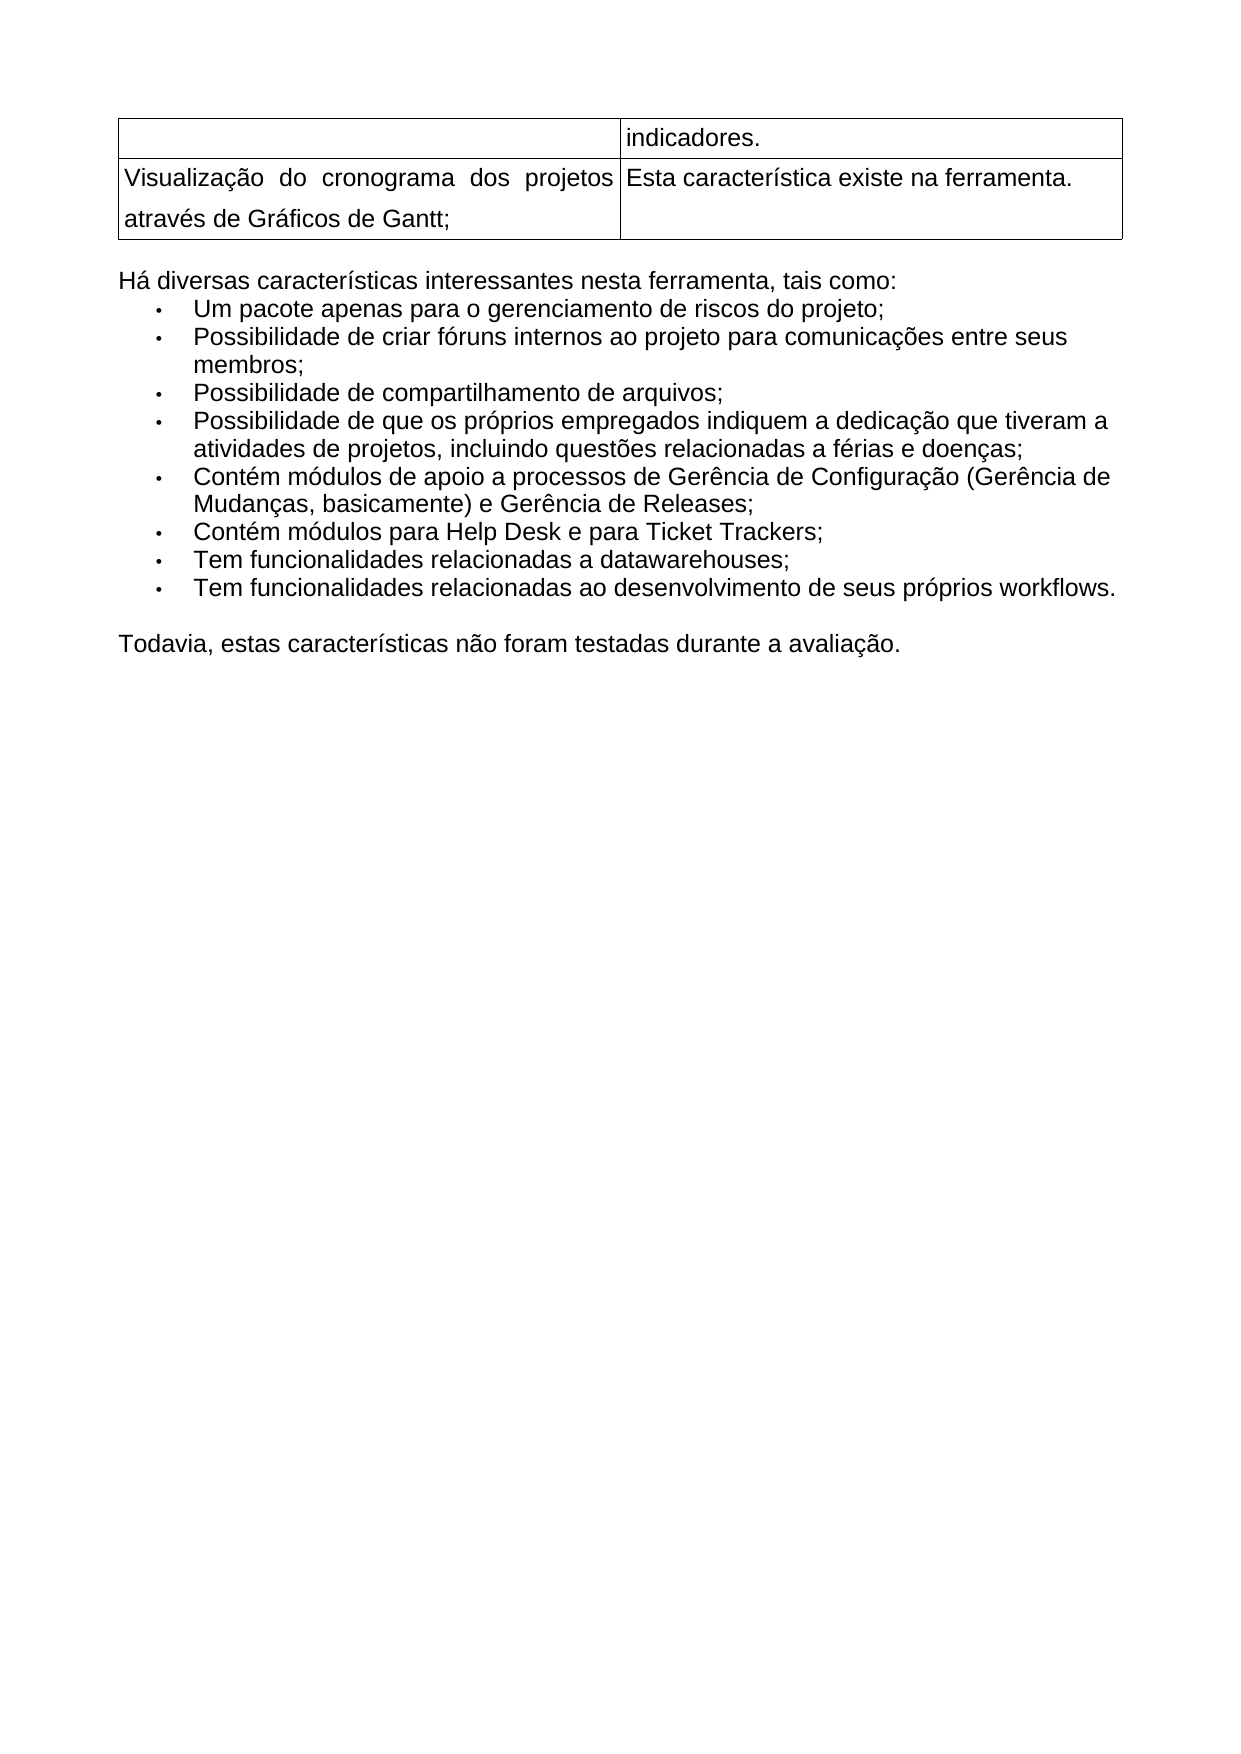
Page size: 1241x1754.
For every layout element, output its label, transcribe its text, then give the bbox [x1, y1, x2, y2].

text Há diversas características interessantes nesta ferramenta, tais como: [118, 267, 1122, 295]
table_cell indicadores. [621, 119, 1122, 158]
table_cell Esta característica existe na ferramenta. [621, 159, 1122, 239]
list Tem funcionalidades relacionadas ao desenvolvimento de seus próprios workflows. [156, 574, 1122, 602]
list Contém módulos de apoio a processos de Gerência de Configuração (Gerência de Mudanças, basicamente) e Gerência de Releases; [156, 462, 1122, 518]
list Possibilidade de criar fóruns internos ao projeto para comunicações entre seus membros; [156, 323, 1122, 379]
list Possibilidade de compartilhamento de arquivos; [156, 379, 1122, 407]
list Tem funcionalidades relacionadas a datawarehouses; [156, 546, 1122, 574]
text Todavia, estas características não foram testadas durante a avaliação. [118, 630, 1122, 686]
list Contém módulos para Help Desk e para Ticket Trackers; [156, 518, 1122, 546]
list Um pacote apenas para o gerenciamento de riscos do projeto; [156, 295, 1122, 323]
table_cell Visualização do cronograma dos projetos através de Gráficos de Gantt; [119, 159, 620, 239]
list Possibilidade de que os próprios empregados indiquem a dedicação que tiveram a atividades de projetos, incluindo questões relacionadas a férias e doenças; [156, 407, 1122, 462]
table_cell [119, 119, 620, 158]
